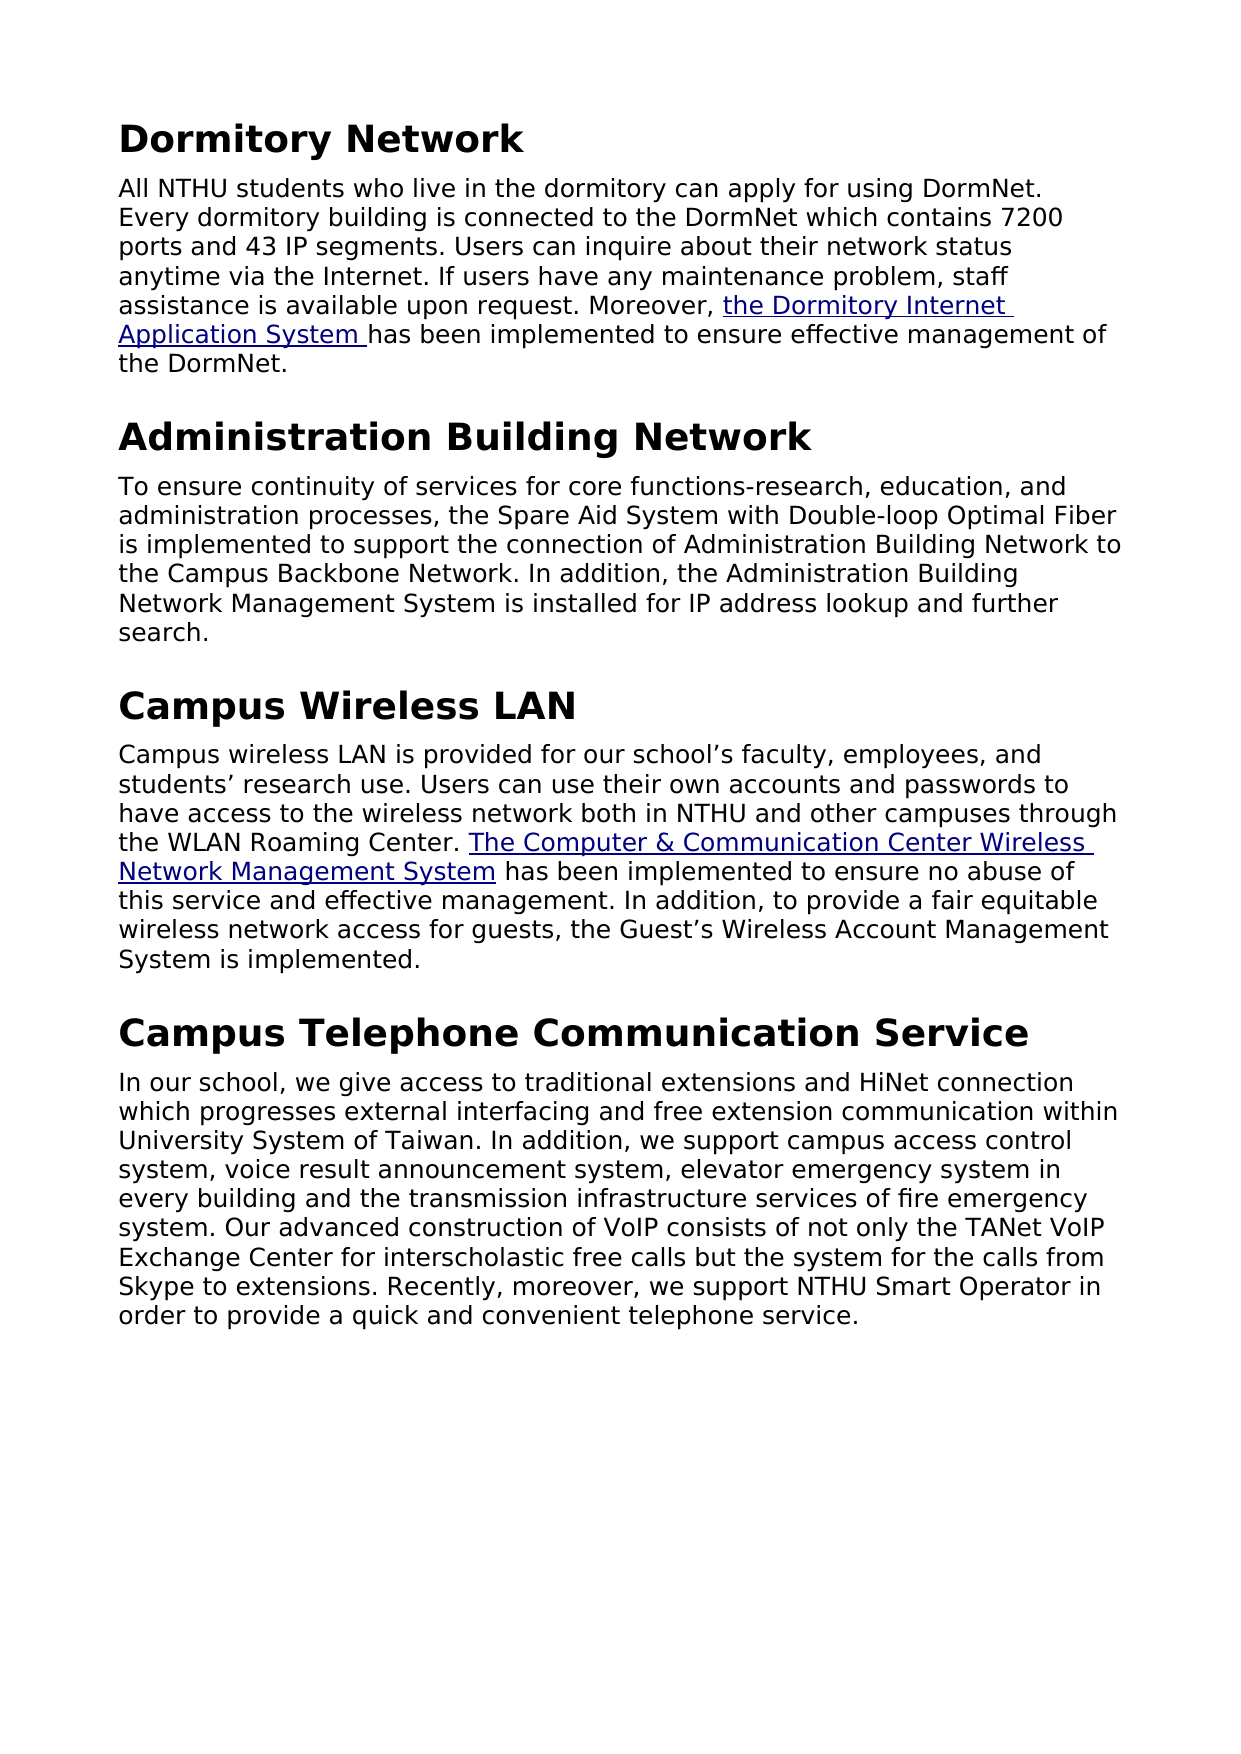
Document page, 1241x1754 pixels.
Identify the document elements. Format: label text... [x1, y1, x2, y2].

subtitle Administration Building Network [118, 416, 1122, 459]
text To ensure continuity of services for core functions-research, education, and administration processes, the Spare Aid System with Double-loop Optimal Fiber is implemented to support the connection of Administration Building Network to the Campus Backbone Network. In addition, the Administration Building Network Management System is installed for IP address lookup and further search. [118, 472, 1122, 647]
subtitle Campus Wireless LAN [118, 684, 1122, 728]
text Campus wireless LAN is provided for our school’s faculty, employees, and students’ research use. Users can use their own accounts and passwords to have access to the wireless network both in NTHU and other campuses through the WLAN Roaming Center. The Computer & Communication Center Wireless Network Management System has been implemented to ensure no abuse of this service and effective management. In addition, to provide a fair equitable wireless network access for guests, the Guest’s Wireless Account Management System is implemented. [118, 741, 1122, 974]
subtitle Campus Telephone Communication Service [118, 1012, 1122, 1055]
subtitle Dormitory Network [118, 118, 1122, 162]
text In our school, we give access to traditional extensions and HiNet connection which progresses external interfacing and free extension communication within University System of Taiwan. In addition, we support campus access control system, voice result announcement system, elevator emergency system in every building and the transmission infrastructure services of fire emergency system. Our advanced construction of VoIP consists of not only the TANet VoIP Exchange Center for interscholastic free calls but the system for the calls from Skype to extensions. Recently, moreover, we support NTHU Smart Operator in order to provide a quick and convenient telephone service. [118, 1068, 1122, 1330]
text All NTHU students who live in the dormitory can apply for using DormNet. Every dormitory building is connected to the DormNet which contains 7200 ports and 43 IP segments. Users can inquire about their network status anytime via the Internet. If users have any maintenance problem, staff assistance is available upon request. Moreover, the Dormitory Internet Application System has been implemented to ensure effective management of the DormNet. [118, 174, 1122, 378]
